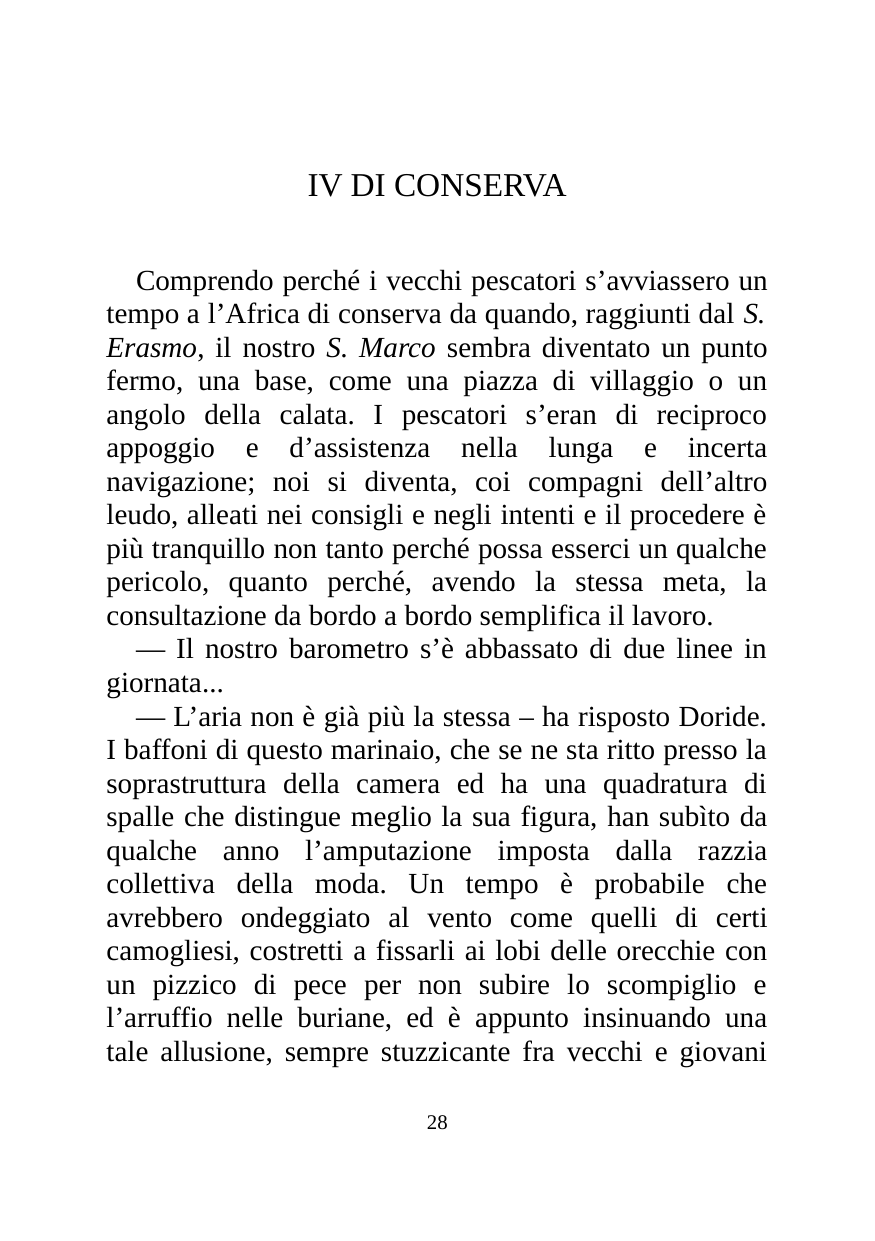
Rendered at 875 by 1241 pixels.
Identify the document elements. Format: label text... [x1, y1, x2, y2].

text — L’aria non è già più la stessa – ha risposto Doride. I baffoni di questo marinaio, che se ne sta ritto presso la soprastruttura della camera ed ha una quadratura di spalle che distingue meglio la sua figura, han subìto da qualche anno l’amputazione imposta dalla razzia collettiva della moda. Un tempo è probabile che avrebbero ondeggiato al vento come quelli di certi camogliesi, costretti a fissarli ai lobi delle orecchie con un pizzico di pece per non subire lo scompiglio e l’arruffio nelle buriane, ed è appunto insinuando una tale allusione, sempre stuzzicante fra vecchi e giovani [106, 699, 768, 1068]
subtitle IV DI CONSERVA [106, 165, 768, 204]
text Comprendo perché i vecchi pescatori s’avviassero un tempo a l’Africa di conserva da quando, raggiunti dal S. Erasmo, il nostro S. Marco sembra diventato un punto fermo, una base, come una piazza di villaggio o un angolo della calata. I pescatori s’eran di reciproco appoggio e d’assistenza nella lunga e incerta navigazione; noi si diventa, coi compagni dell’altro leudo, alleati nei consigli e negli intenti e il procedere è più tranquillo non tanto perché possa esserci un qualche pericolo, quanto perché, avendo la stessa meta, la consultazione da bordo a bordo semplifica il lavoro. [106, 263, 768, 632]
text — Il nostro barometro s’è abbassato di due linee in giornata... [106, 632, 768, 699]
